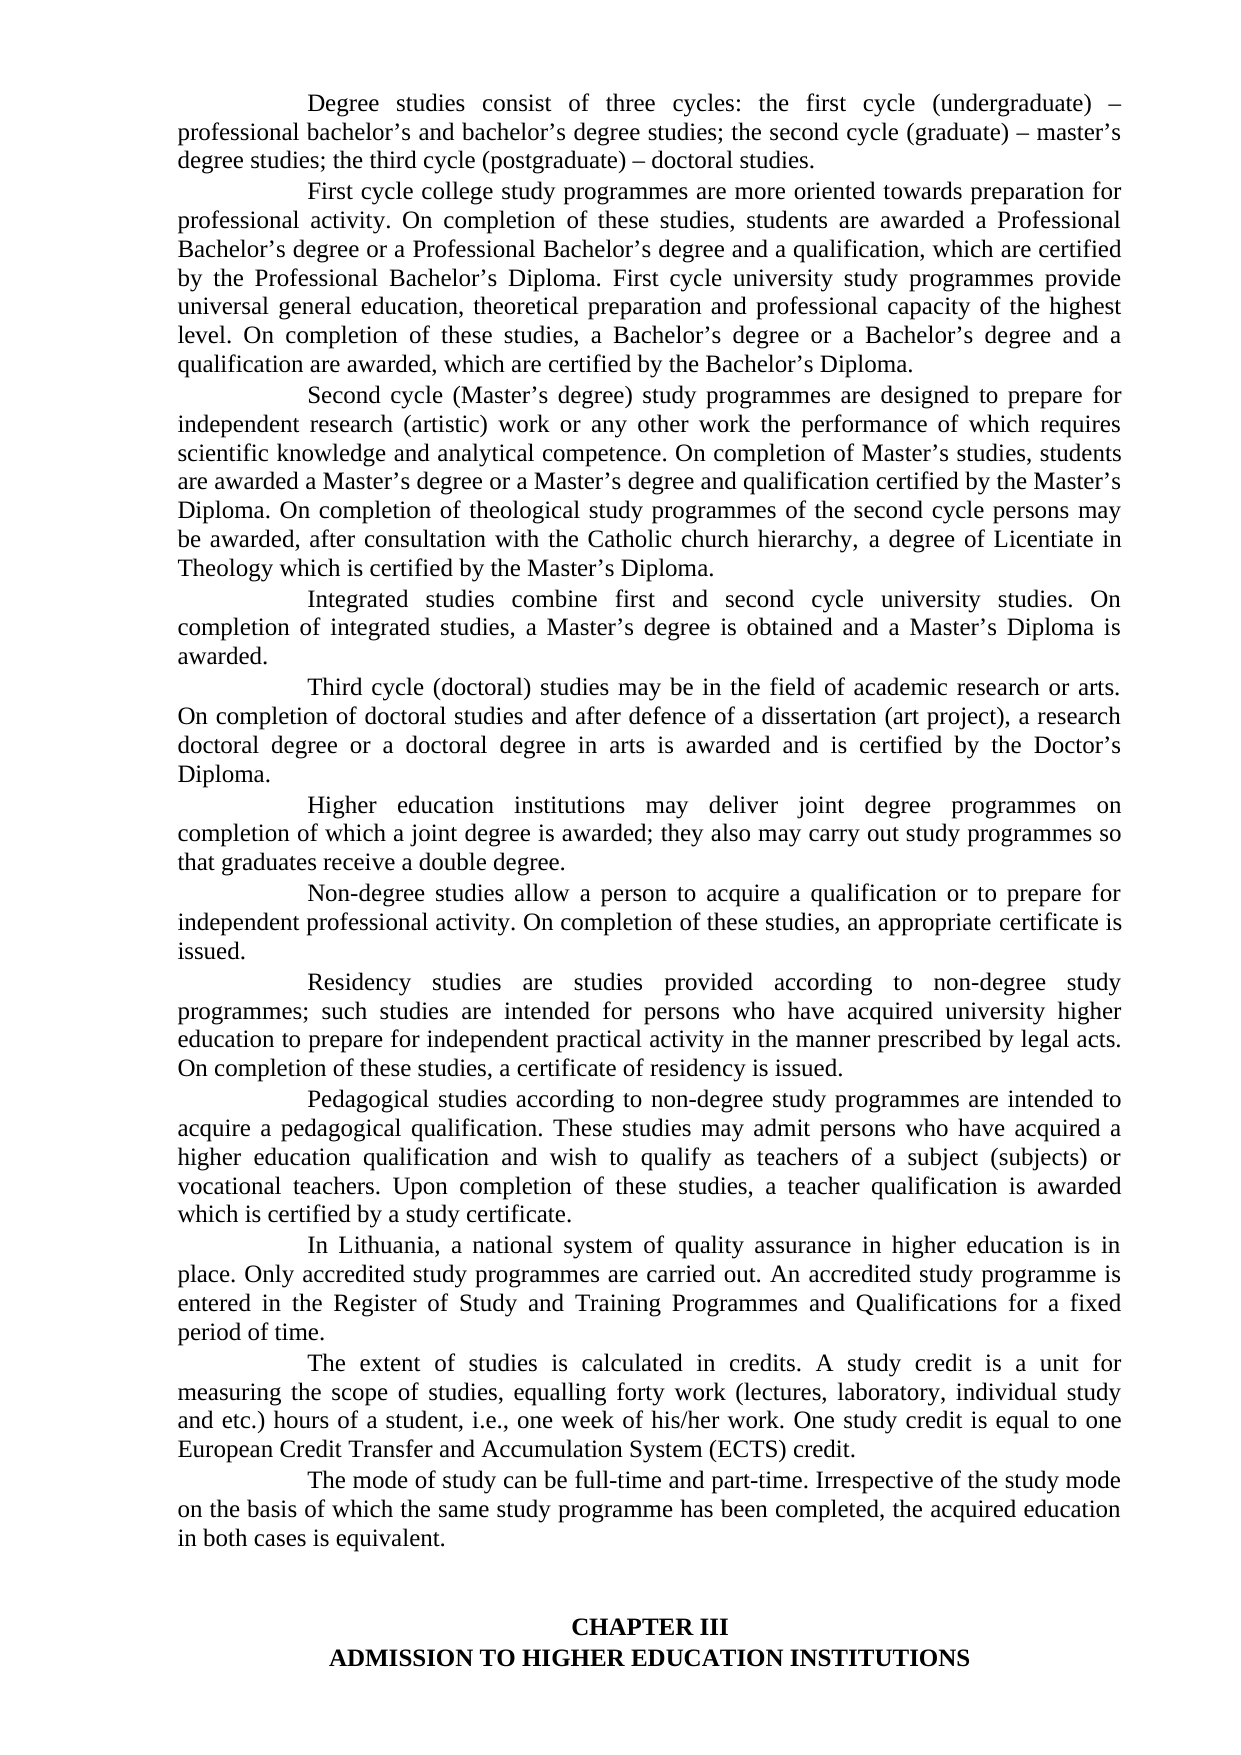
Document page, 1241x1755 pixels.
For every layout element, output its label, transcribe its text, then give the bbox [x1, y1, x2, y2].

text The mode of study can be full-time and part-time. Irrespective of the study mode on the basis of which the same study programme has been completed, the acquired education in both cases is equivalent. [177, 1465, 1122, 1552]
text CHAPTER III [177, 1612, 1122, 1640]
text Higher education institutions may deliver joint degree programmes on completion of which a joint degree is awarded; they also may carry out study programmes so that graduates receive a double degree. [177, 790, 1122, 876]
text Non-degree studies allow a person to acquire a qualification or to prepare for independent professional activity. On completion of these studies, an appropriate certificate is issued. [177, 878, 1122, 965]
text Integrated studies combine first and second cycle university studies. On completion of integrated studies, a Master’s degree is obtained and a Master’s Diploma is awarded. [177, 584, 1122, 670]
text Second cycle (Master’s degree) study programmes are designed to prepare for independent research (artistic) work or any other work the performance of which requires scientific knowledge and analytical competence. On completion of Master’s studies, students are awarded a Master’s degree or a Master’s degree and qualification certified by the Master’s Diploma. On completion of theological study programmes of the second cycle persons may be awarded, after consultation with the Catholic church hierarchy, a degree of Licentiate in Theology which is certified by the Master’s Diploma. [177, 380, 1122, 581]
text Residency studies are studies provided according to non-degree study programmes; such studies are intended for persons who have acquired university higher education to prepare for independent practical activity in the manner prescribed by legal acts. On completion of these studies, a certificate of residency is issued. [177, 967, 1122, 1082]
text First cycle college study programmes are more oriented towards preparation for professional activity. On completion of these studies, students are awarded a Professional Bachelor’s degree or a Professional Bachelor’s degree and a qualification, which are certified by the Professional Bachelor’s Diploma. First cycle university study programmes provide universal general education, theoretical preparation and professional capacity of the highest level. On completion of these studies, a Bachelor’s degree or a Bachelor’s degree and a qualification are awarded, which are certified by the Bachelor’s Diploma. [177, 176, 1122, 378]
text ADMISSION TO HIGHER EDUCATION INSTITUTIONS [177, 1643, 1122, 1671]
text Degree studies consist of three cycles: the first cycle (undergraduate) – professional bachelor’s and bachelor’s degree studies; the second cycle (graduate) – master’s degree studies; the third cycle (postgraduate) – doctoral studies. [177, 88, 1122, 174]
text Pedagogical studies according to non-degree study programmes are intended to acquire a pedagogical qualification. These studies may admit persons who have acquired a higher education qualification and wish to qualify as teachers of a subject (subjects) or vocational teachers. Upon completion of these studies, a teacher qualification is awarded which is certified by a study certificate. [177, 1084, 1122, 1228]
text In Lithuania, a national system of quality assurance in higher education is in place. Only accredited study programmes are carried out. An accredited study programme is entered in the Register of Study and Training Programmes and Qualifications for a fixed period of time. [177, 1231, 1122, 1346]
text The extent of studies is calculated in credits. A study credit is a unit for measuring the scope of studies, equalling forty work (lectures, laboratory, individual study and etc.) hours of a student, i.e., one week of his/her work. One study credit is equal to one European Credit Transfer and Accumulation System (ECTS) credit. [177, 1348, 1122, 1463]
text Third cycle (doctoral) studies may be in the field of academic research or arts. On completion of doctoral studies and after defence of a dissertation (art project), a research doctoral degree or a doctoral degree in arts is awarded and is certified by the Doctor’s Diploma. [177, 672, 1122, 787]
